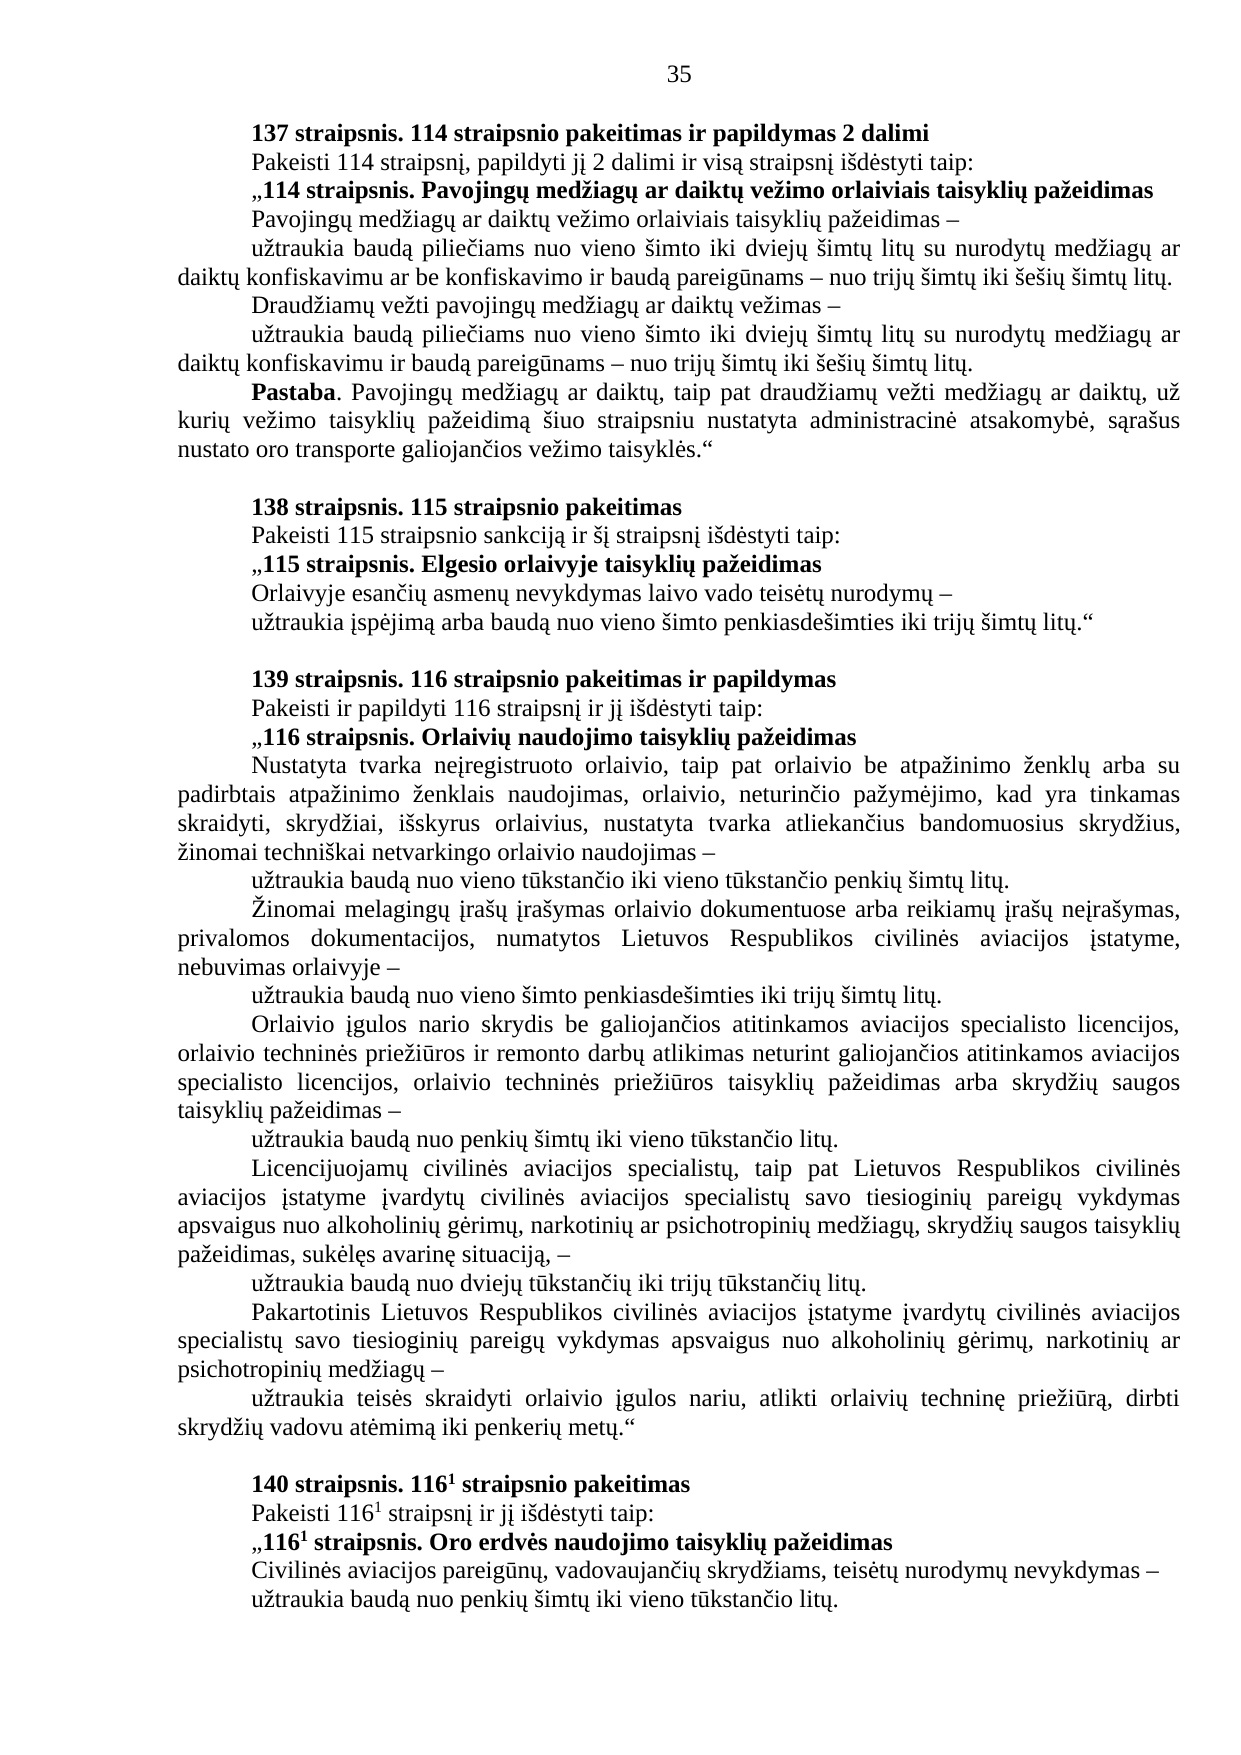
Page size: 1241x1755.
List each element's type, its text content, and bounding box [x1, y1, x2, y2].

text užtraukia baudą nuo penkių šimtų iki vieno tūkstančio litų. [177, 1124, 1181, 1153]
text Pakeisti ir papildyti 116 straipsnį ir jį išdėstyti taip: [177, 693, 1181, 722]
text Orlaivyje esančių asmenų nevykdymas laivo vado teisėtų nurodymų – [177, 578, 1181, 607]
text Pakartotinis Lietuvos Respublikos civilinės aviacijos įstatyme įvardytų civilinės aviacijos specialistų savo tiesioginių pareigų vykdymas apsvaigus nuo alkoholinių gėrimų, narkotinių ar psichotropinių medžiagų – [177, 1297, 1181, 1383]
text Pakeisti 1161 straipsnį ir jį išdėstyti taip: [177, 1498, 1181, 1527]
text užtraukia baudą nuo dviejų tūkstančių iki trijų tūkstančių litų. [177, 1268, 1181, 1297]
text Civilinės aviacijos pareigūnų, vadovaujančių skrydžiams, teisėtų nurodymų nevykdymas – [177, 1556, 1181, 1584]
text Pavojingų medžiagų ar daiktų vežimo orlaiviais taisyklių pažeidimas – [177, 204, 1181, 233]
text Pastaba. Pavojingų medžiagų ar daiktų, taip pat draudžiamų vežti medžiagų ar daiktų, už kurių vežimo taisyklių pažeidimą šiuo straipsniu nustatyta administracinė atsakomybė, sąrašus nustato oro transporte galiojančios vežimo taisyklės.“ [177, 377, 1181, 463]
text užtraukia baudą piliečiams nuo vieno šimto iki dviejų šimtų litų su nurodytų medžiagų ar daiktų konfiskavimu ir baudą pareigūnams – nuo trijų šimtų iki šešių šimtų litų. [177, 319, 1181, 377]
text „114 straipsnis. Pavojingų medžiagų ar daiktų vežimo orlaiviais taisyklių pažeidimas [177, 176, 1181, 204]
text Žinomai melagingų įrašų įrašymas orlaivio dokumentuose arba reikiamų įrašų neįrašymas, privalomos dokumentacijos, numatytos Lietuvos Respublikos civilinės aviacijos įstatyme, nebuvimas orlaivyje – [177, 894, 1181, 981]
text Nustatyta tvarka neįregistruoto orlaivio, taip pat orlaivio be atpažinimo ženklų arba su padirbtais atpažinimo ženklais naudojimas, orlaivio, neturinčio pažymėjimo, kad yra tinkamas skraidyti, skrydžiai, išskyrus orlaivius, nustatyta tvarka atliekančius bandomuosius skrydžius, žinomai techniškai netvarkingo orlaivio naudojimas – [177, 751, 1181, 866]
text užtraukia baudą nuo vieno tūkstančio iki vieno tūkstančio penkių šimtų litų. [177, 866, 1181, 894]
text „115 straipsnis. Elgesio orlaivyje taisyklių pažeidimas [177, 549, 1181, 578]
text 138 straipsnis. 115 straipsnio pakeitimas [177, 492, 1181, 521]
text užtraukia įspėjimą arba baudą nuo vieno šimto penkiasdešimties iki trijų šimtų litų.“ [177, 607, 1181, 636]
text 137 straipsnis. 114 straipsnio pakeitimas ir papildymas 2 dalimi [177, 118, 1181, 147]
text 139 straipsnis. 116 straipsnio pakeitimas ir papildymas [177, 664, 1181, 693]
text Pakeisti 115 straipsnio sankciją ir šį straipsnį išdėstyti taip: [177, 521, 1181, 549]
text „1161 straipsnis. Oro erdvės naudojimo taisyklių pažeidimas [177, 1527, 1181, 1556]
text užtraukia baudą piliečiams nuo vieno šimto iki dviejų šimtų litų su nurodytų medžiagų ar daiktų konfiskavimu ar be konfiskavimo ir baudą pareigūnams – nuo trijų šimtų iki šešių šimtų litų. [177, 233, 1181, 291]
text Licencijuojamų civilinės aviacijos specialistų, taip pat Lietuvos Respublikos civilinės aviacijos įstatyme įvardytų civilinės aviacijos specialistų savo tiesioginių pareigų vykdymas apsvaigus nuo alkoholinių gėrimų, narkotinių ar psichotropinių medžiagų, skrydžių saugos taisyklių pažeidimas, sukėlęs avarinę situaciją, – [177, 1153, 1181, 1268]
text užtraukia baudą nuo penkių šimtų iki vieno tūkstančio litų. [177, 1584, 1181, 1613]
text užtraukia baudą nuo vieno šimto penkiasdešimties iki trijų šimtų litų. [177, 981, 1181, 1009]
text Pakeisti 114 straipsnį, papildyti jį 2 dalimi ir visą straipsnį išdėstyti taip: [177, 147, 1181, 176]
text Draudžiamų vežti pavojingų medžiagų ar daiktų vežimas – [177, 291, 1181, 319]
text Orlaivio įgulos nario skrydis be galiojančios atitinkamos aviacijos specialisto licencijos, orlaivio techninės priežiūros ir remonto darbų atlikimas neturint galiojančios atitinkamos aviacijos specialisto licencijos, orlaivio techninės priežiūros taisyklių pažeidimas arba skrydžių saugos taisyklių pažeidimas – [177, 1009, 1181, 1124]
text „116 straipsnis. Orlaivių naudojimo taisyklių pažeidimas [177, 722, 1181, 751]
text 140 straipsnis. 1161 straipsnio pakeitimas [177, 1469, 1181, 1498]
text užtraukia teisės skraidyti orlaivio įgulos nariu, atlikti orlaivių techninę priežiūrą, dirbti skrydžių vadovu atėmimą iki penkerių metų.“ [177, 1383, 1181, 1441]
